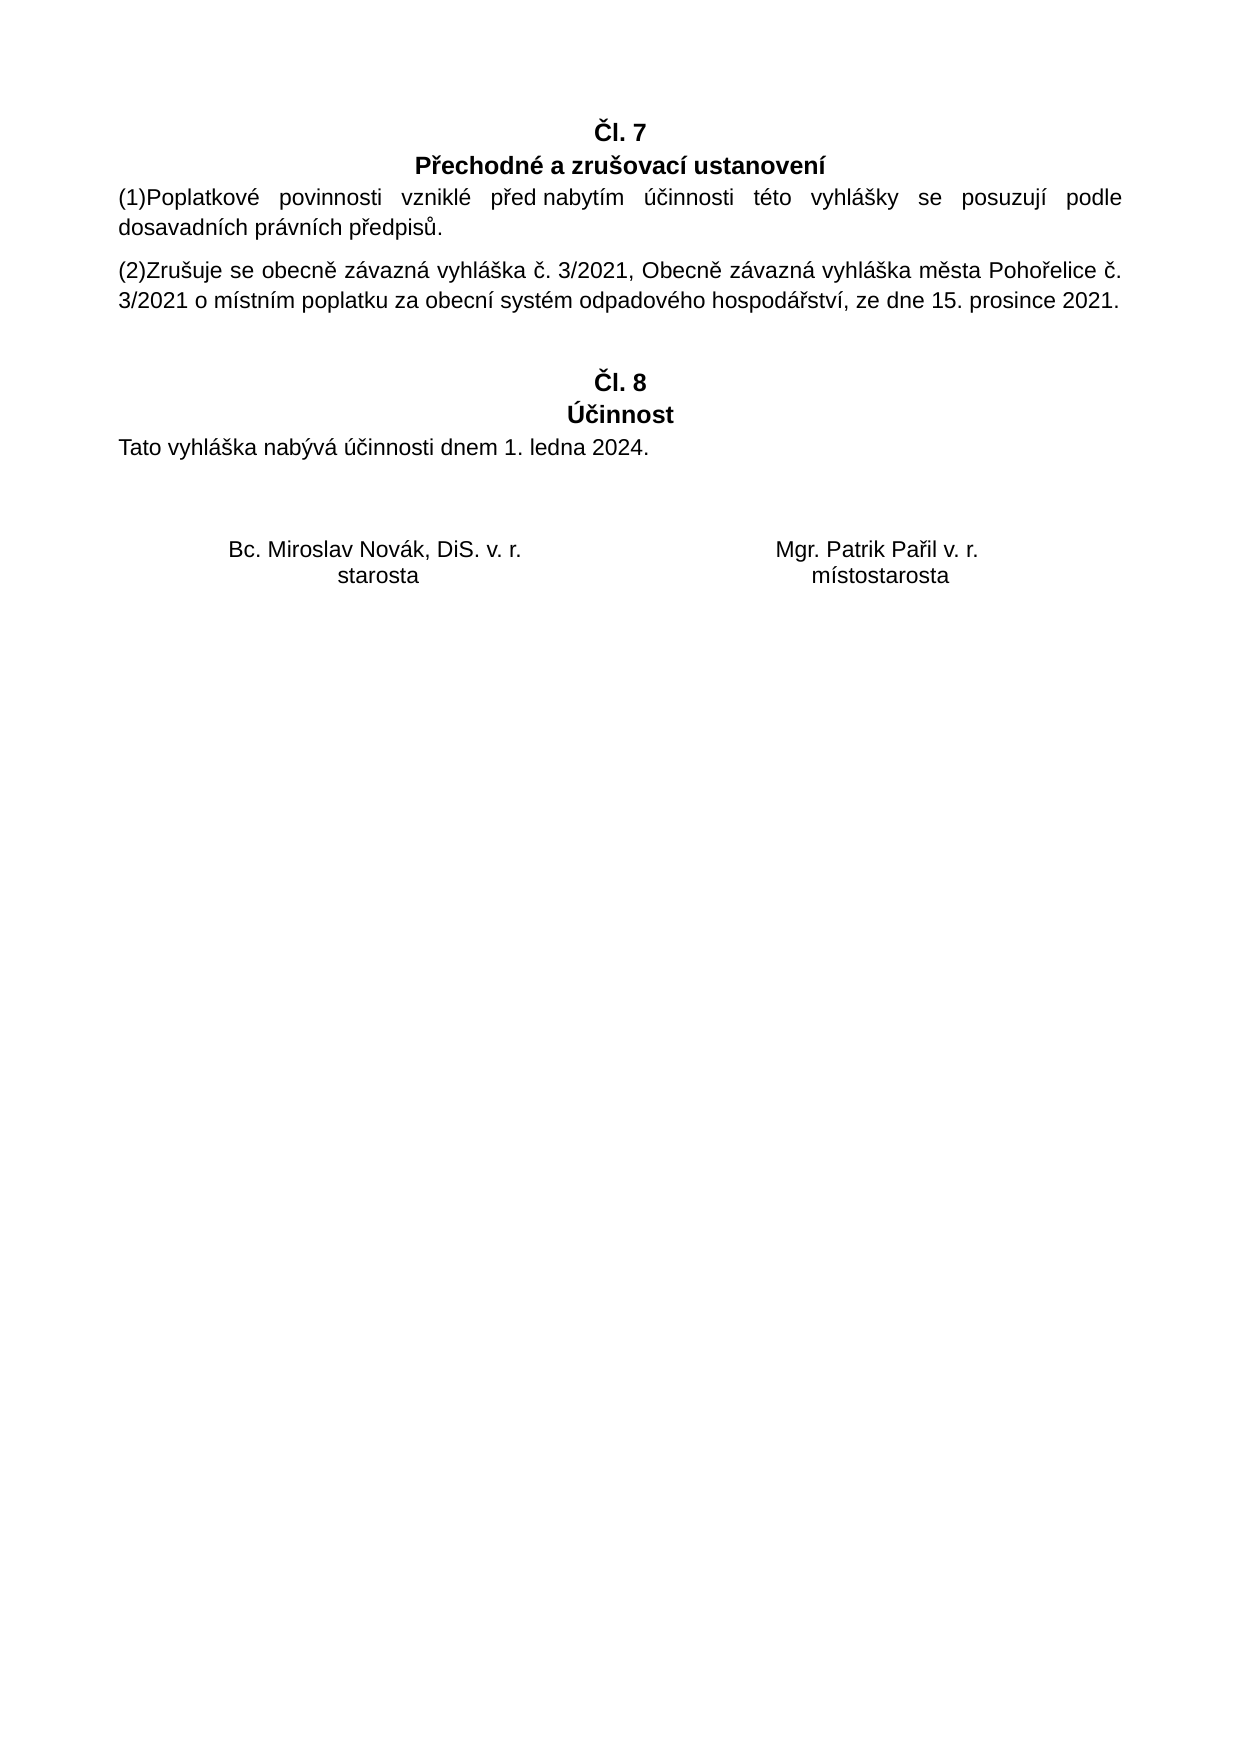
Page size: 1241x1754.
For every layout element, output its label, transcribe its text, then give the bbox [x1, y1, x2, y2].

table_cell [124, 594, 626, 712]
table_header Mgr. Patrik Pařil v. r. místostarosta [626, 476, 1128, 594]
table_cell [626, 594, 1128, 712]
table_header Bc. Miroslav Novák, DiS. v. r. starosta [124, 476, 626, 594]
subtitle Čl. 8 Účinnost [118, 367, 1122, 429]
text Tato vyhláška nabývá účinnosti dnem 1. ledna 2024. [118, 433, 1122, 460]
list Zrušuje se obecně závazná vyhláška č. 3/2021, Obecně závazná vyhláška města Pohořelice č. 3/2021 o místním poplatku za obecní systém odpadového hospodářství, ze dne 15. prosince 2021. [118, 257, 1122, 314]
subtitle Čl. 7 Přechodné a zrušovací ustanovení [118, 118, 1122, 180]
list Poplatkové povinnosti vzniklé před nabytím účinnosti této vyhlášky se posuzují podle dosavadních právních předpisů. [118, 184, 1122, 241]
